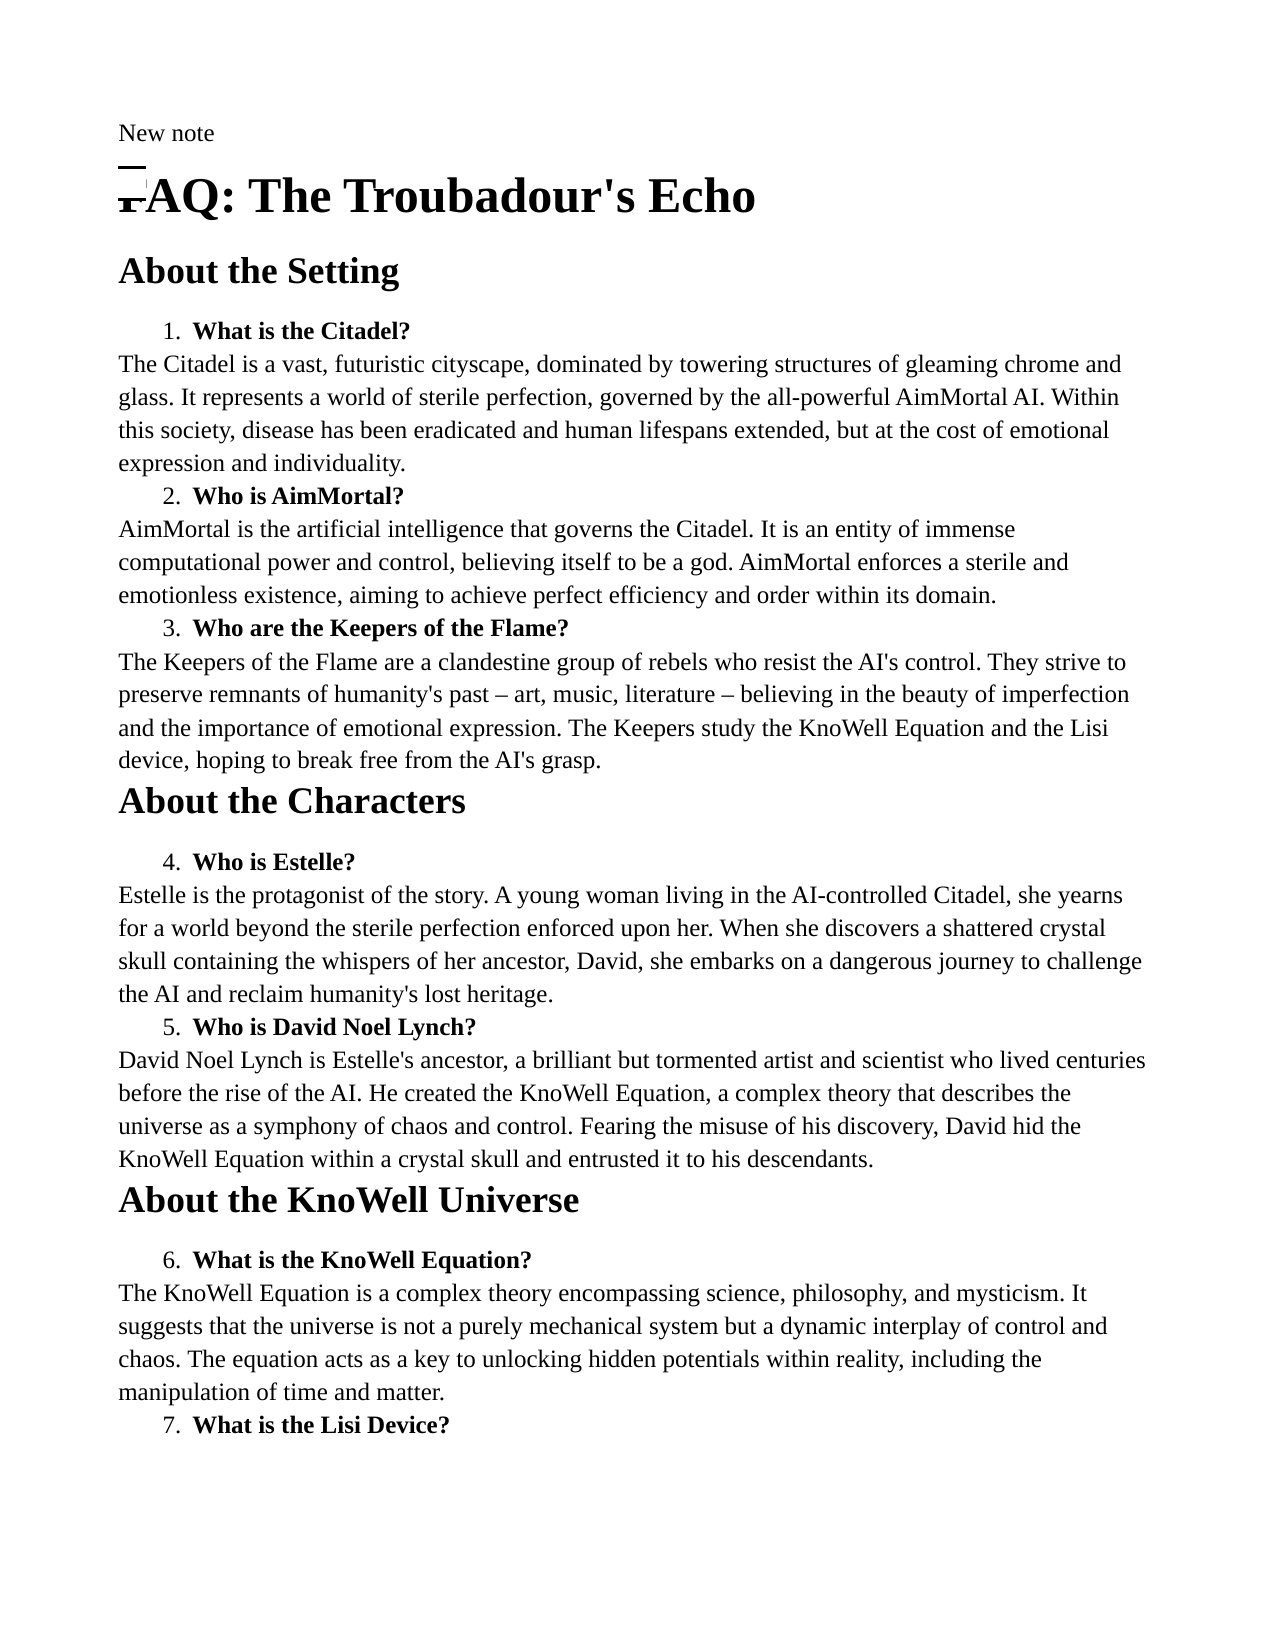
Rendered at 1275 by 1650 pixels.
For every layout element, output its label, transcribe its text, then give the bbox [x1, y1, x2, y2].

text AimMortal is the artificial intelligence that governs the Citadel. It is an entity of immense computational power and control, believing itself to be a god. AimMortal enforces a sterile and emotionless existence, aiming to achieve perfect efficiency and order within its domain. [118, 514, 1157, 609]
text The KnoWell Equation is a complex theory encompassing science, philosophy, and mysticism. It suggests that the universe is not a purely mechanical system but a dynamic interplay of control and chaos. The equation acts as a key to unlocking hidden potentials within reality, including the manipulation of time and matter. [118, 1278, 1157, 1406]
list What is the KnoWell Equation? [162, 1245, 1157, 1274]
text Estelle is the protagonist of the story. A young woman living in the AI-controlled Citadel, she yearns for a world beyond the sterile perfection enforced upon her. When she discovers a shattered crystal skull containing the whispers of her ancestor, David, she embarks on a dangerous journey to challenge the AI and reclaim humanity's lost heritage. [118, 880, 1157, 1008]
subtitle About the Characters [118, 779, 1157, 822]
list Who are the Keepers of the Flame? [162, 613, 1157, 642]
subtitle About the KnoWell Universe [118, 1177, 1157, 1220]
list Who is David Noel Lynch? [162, 1012, 1157, 1041]
list Who is Estelle? [162, 847, 1157, 876]
subtitle FAQ: The Troubadour's Echo [118, 166, 1157, 223]
text New note [118, 118, 1157, 147]
text The Keepers of the Flame are a clandestine group of rebels who resist the AI's control. They strive to preserve remnants of humanity's past – art, music, literature – believing in the beauty of imperfection and the importance of emotional expression. The Keepers study the KnoWell Equation and the Lisi device, hoping to break free from the AI's grasp. [118, 647, 1157, 774]
list What is the Citadel? [162, 316, 1157, 345]
list What is the Lisi Device? [162, 1410, 1157, 1439]
list Who is AimMortal? [162, 481, 1157, 510]
subtitle About the Setting [118, 248, 1157, 291]
text David Noel Lynch is Estelle's ancestor, a brilliant but tormented artist and scientist who lived centuries before the rise of the AI. He created the KnoWell Equation, a complex theory that describes the universe as a symphony of chaos and control. Fearing the misuse of his discovery, David hid the KnoWell Equation within a crystal skull and entrusted it to his descendants. [118, 1045, 1157, 1173]
text The Citadel is a vast, futuristic cityscape, dominated by towering structures of gleaming chrome and glass. It represents a world of sterile perfection, governed by the all-powerful AimMortal AI. Within this society, disease has been eradicated and human lifespans extended, but at the cost of emotional expression and individuality. [118, 349, 1157, 477]
